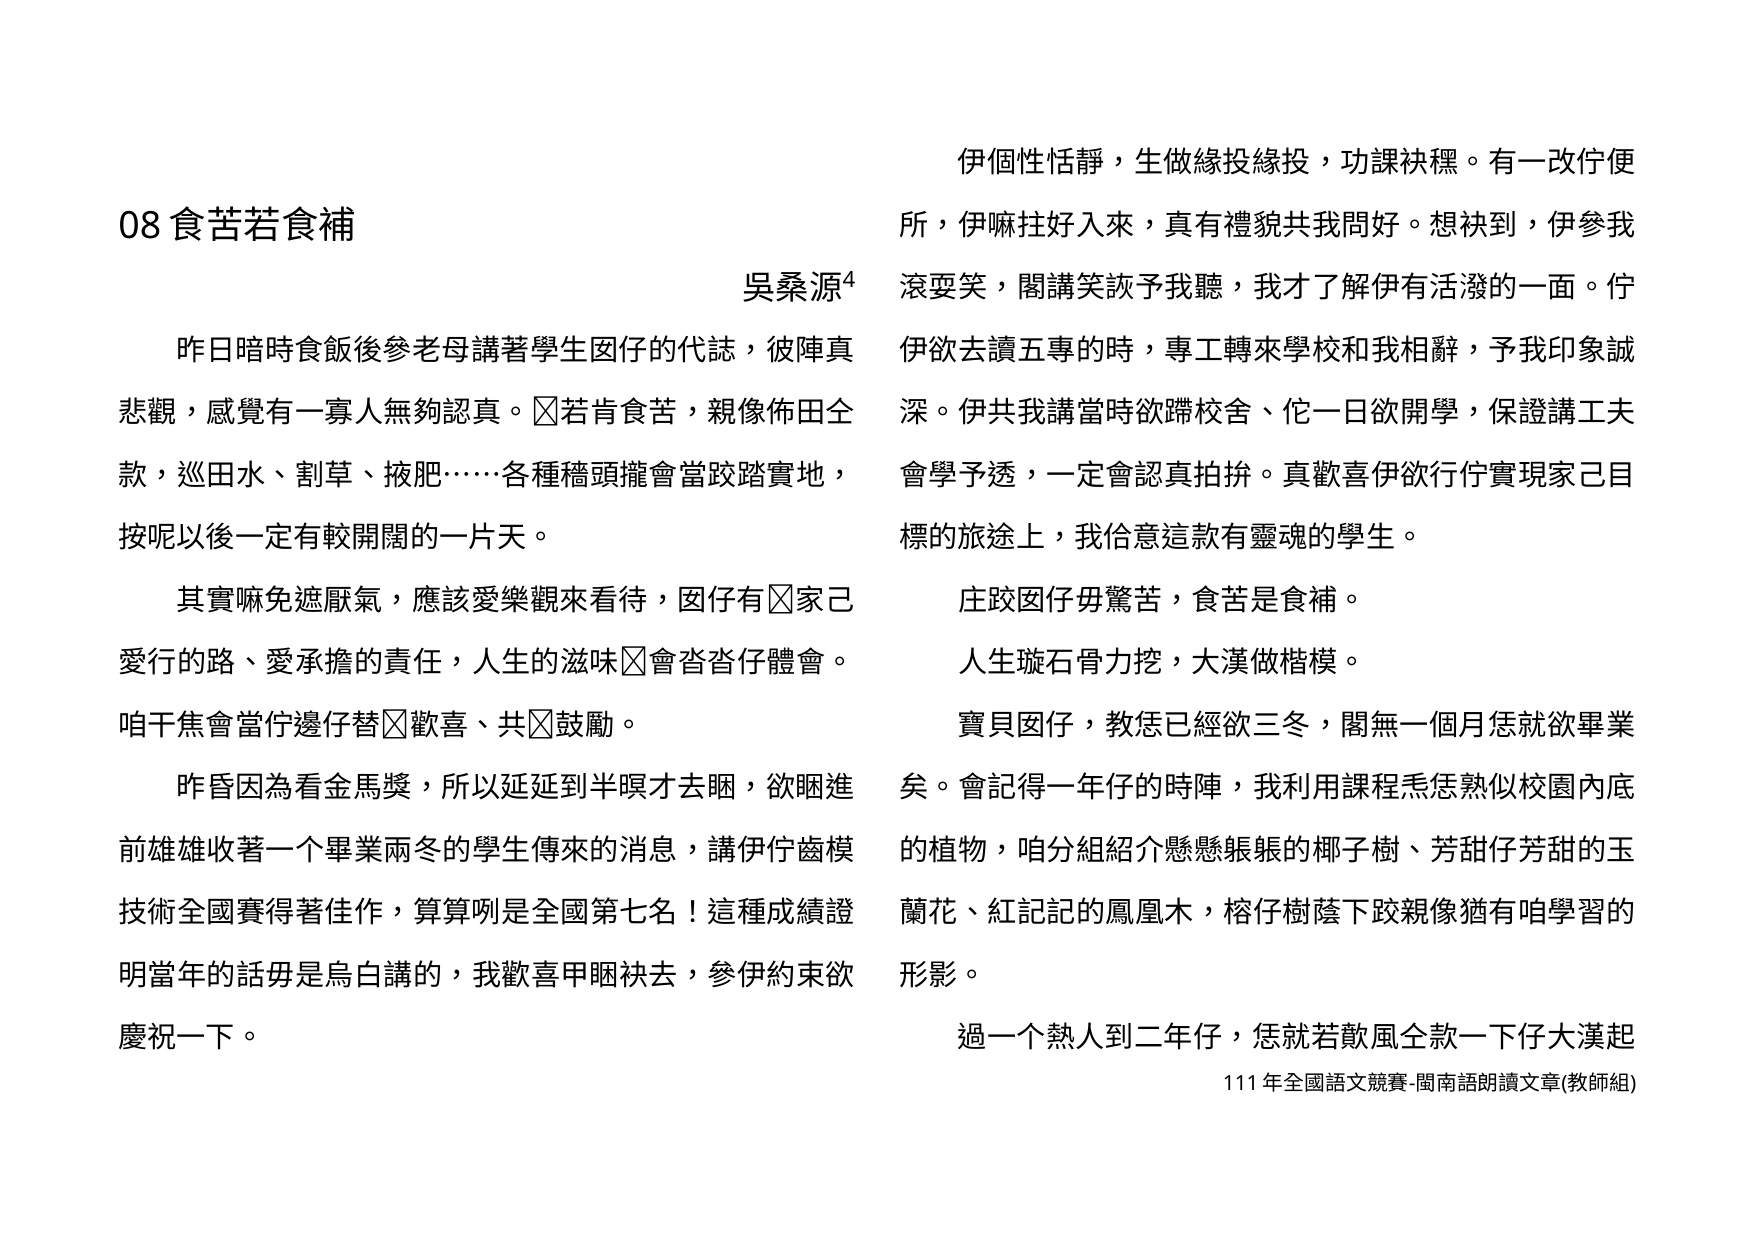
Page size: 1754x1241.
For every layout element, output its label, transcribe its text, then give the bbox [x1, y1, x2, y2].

text 昨日暗時食飯後參老母講著學生囡仔的代誌，彼陣真悲觀，感覺有一寡人無夠認真。若肯食苦，親像佈田仝款，巡田水、割草、掖肥……各種穡頭攏會當跤踏實地，按呢以後一定有較開闊的一片天。 [118, 306, 855, 556]
text 伊個性恬靜，生做緣投緣投，功課袂䆀。有一改佇便所，伊嘛拄好入來，真有禮貌共我問好。想袂到，伊參我滾耍笑，閣講笑詼予我聽，我才了解伊有活潑的一面。佇伊欲去讀五專的時，專工轉來學校和我相辭，予我印象誠深。伊共我講當時欲蹛校舍、佗一日欲開學，保證講工夫會學予透，一定會認真拍拚。真歡喜伊欲行佇實現家己目標的旅途上，我佮意這款有靈魂的學生。 [899, 118, 1636, 556]
text 過一个熱人到二年仔，恁就若歕風仝款一下仔大漢起 [899, 993, 1636, 1056]
text 08食苦若食補 [118, 181, 855, 243]
text 其實嘛免遮厭氣，應該愛樂觀來看待，囡仔有家己愛行的路、愛承擔的責任，人生的滋味會沓沓仔體會。咱干焦會當佇邊仔替歡喜、共鼓勵。 [118, 556, 855, 743]
text 庄跤囡仔毋驚苦，食苦是食補。 [958, 556, 1636, 618]
text 吳桑源 [118, 243, 855, 306]
text 人生璇石骨力挖，大漢做楷模。 [958, 618, 1636, 681]
text 寶貝囡仔，教恁已經欲三冬，閣無一個月恁就欲畢業矣。會記得一年仔的時陣，我利用課程𤆬恁熟似校園內底的植物，咱分組紹介懸懸躼躼的椰子樹、芳甜仔芳甜的玉蘭花、紅記記的鳳凰木，榕仔樹蔭下跤親像猶有咱學習的形影。 [899, 681, 1636, 993]
text 昨昏因為看金馬獎，所以延延到半暝才去睏，欲睏進前雄雄收著一个畢業兩冬的學生傳來的消息，講伊佇齒模技術全國賽得著佳作，算算咧是全國第七名！這種成績證明當年的話毋是烏白講的，我歡喜甲睏袂去，參伊約束欲慶祝一下。 [118, 743, 855, 1056]
